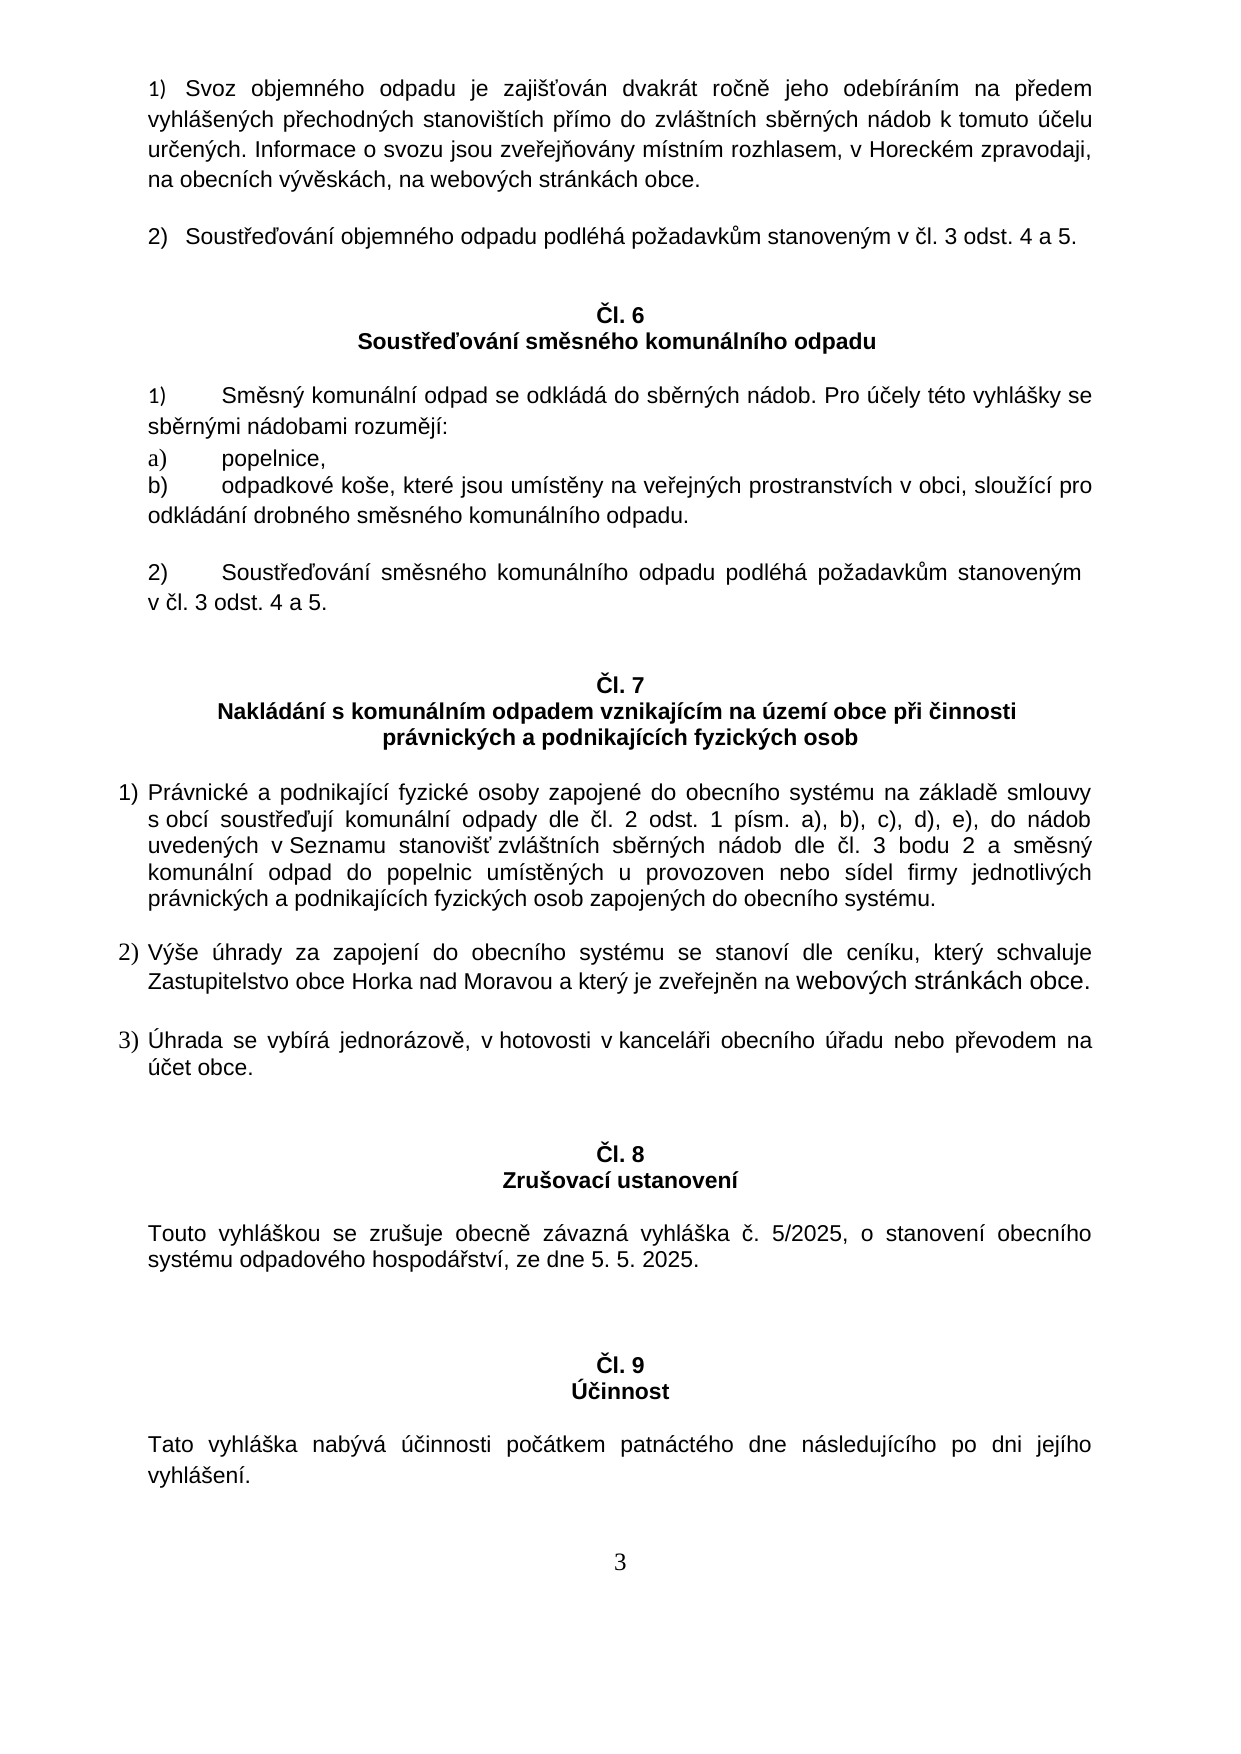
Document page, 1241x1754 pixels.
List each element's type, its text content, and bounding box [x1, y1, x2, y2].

subtitle právnických a podnikajících fyzických osob [148, 724, 1092, 751]
text Tato vyhláška nabývá účinnosti počátkem patnáctého dne následujícího po dni jejího vyhlášení. [148, 1431, 1092, 1488]
text Soustřeďování směsného komunálního odpadu [148, 328, 1092, 354]
text Čl. 9 [148, 1352, 1092, 1378]
list popelnice, [148, 443, 1092, 472]
list Úhrada se vybírá jednorázově, v hotovosti v kanceláři obecního úřadu nebo převodem na účet obce. [118, 1025, 1092, 1080]
text Účinnost [148, 1378, 1092, 1404]
text Touto vyhláškou se zrušuje obecně závazná vyhláška č. 5/2025, o stanovení obecního systému odpadového hospodářství, ze dne 5. 5. 2025. [148, 1220, 1092, 1272]
text Čl. 6 [148, 302, 1092, 328]
subtitle Nakládání s komunálním odpadem vznikajícím na území obce při činnosti [148, 698, 1092, 724]
text Zrušovací ustanovení [148, 1167, 1092, 1193]
list Svoz objemného odpadu je zajišťován dvakrát ročně jeho odebíráním na předem vyhlášených přechodných stanovištích přímo do zvláštních sběrných nádob k tomuto účelu určených. Informace o svozu jsou zveřejňovány místním rozhlasem, v Horeckém zpravodaji, na obecních vývěskách, na webových stránkách obce. [148, 74, 1092, 192]
list Právnické a podnikající fyzické osoby zapojené do obecního systému na základě smlouvy s obcí soustřeďují komunální odpady dle čl. 2 odst. 1 písm. a), b), c), d), e), do nádob uvedených v Seznamu stanovišť zvláštních sběrných nádob dle čl. 3 bodu 2 a směsný komunální odpad do popelnic umístěných u provozoven nebo sídel firmy jednotlivých právnických a podnikajících fyzických osob zapojených do obecního systému. [118, 779, 1092, 911]
list odpadkové koše, které jsou umístěny na veřejných prostranstvích v obci, sloužící pro odkládání drobného směsného komunálního odpadu. [148, 472, 1092, 528]
list Směsný komunální odpad se odkládá do sběrných nádob. Pro účely této vyhlášky se sběrnými nádobami rozumějí: [148, 381, 1092, 439]
list Soustřeďování směsného komunálního odpadu podléhá požadavkům stanoveným v čl. 3 odst. 4 a 5. [148, 558, 1092, 615]
list Soustřeďování objemného odpadu podléhá požadavkům stanoveným v čl. 3 odst. 4 a 5. [148, 223, 1092, 249]
list Výše úhrady za zapojení do obecního systému se stanoví dle ceníku, který schvaluje Zastupitelstvo obce Horka nad Moravou a který je zveřejněn na webových stránkách obce. [118, 937, 1092, 995]
text Čl. 7 [148, 672, 1092, 698]
text Čl. 8 [148, 1141, 1092, 1167]
